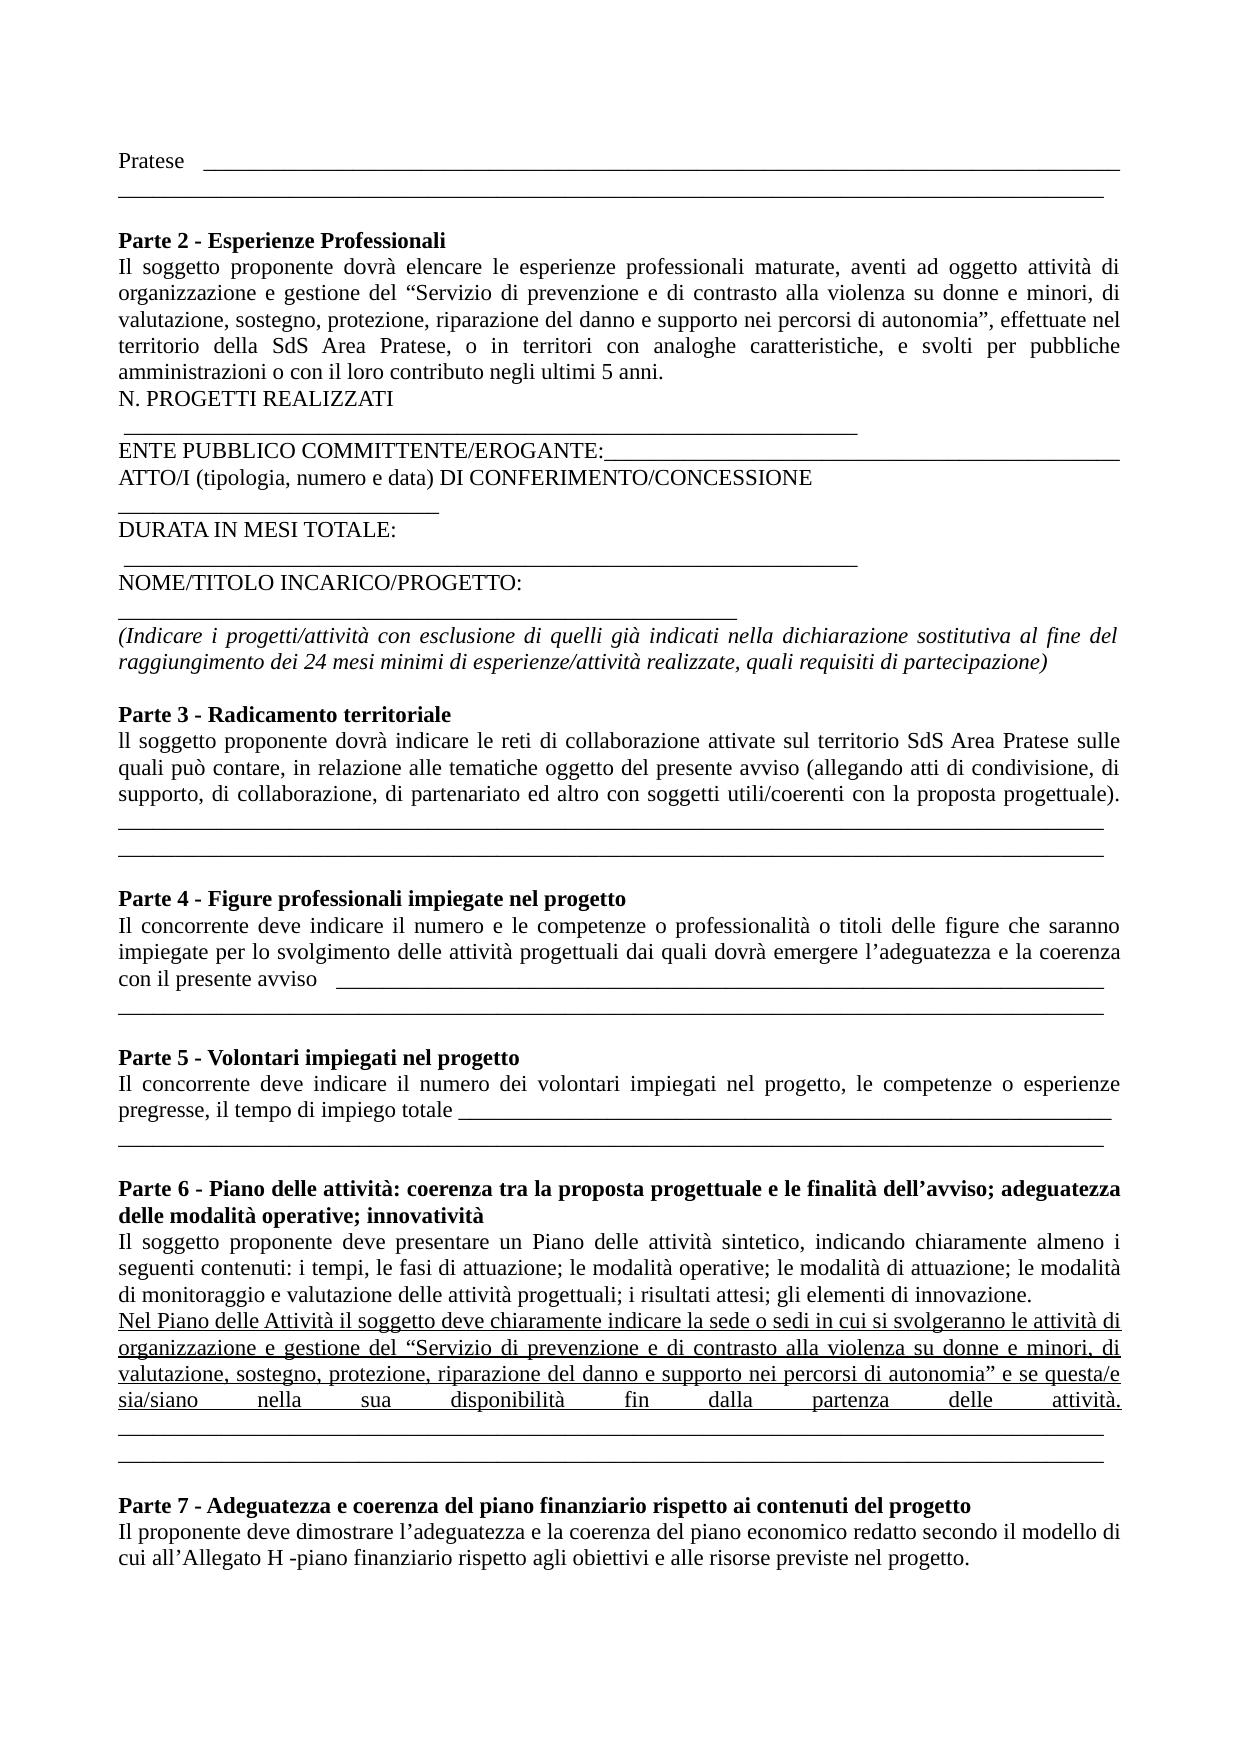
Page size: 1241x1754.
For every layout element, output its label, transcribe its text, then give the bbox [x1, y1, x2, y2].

text Il soggetto proponente deve presentare un Piano delle attività sintetico, indicando chiaramente almeno i seguenti contenuti: i tempi, le fasi di attuazione; le modalità operative; le modalità di attuazione; le modalità di monitoraggio e valutazione delle attività progettuali; i risultati attesi; gli elementi di innovazione. [118, 1228, 1122, 1307]
text ____________________________ [118, 490, 1122, 517]
text ENTE PUBBLICO COMMITTENTE/EROGANTE:_____________________________________________ [118, 437, 1122, 464]
text DURATA IN MESI TOTALE: [118, 517, 1122, 543]
text ________________________________________________________________ [118, 411, 1122, 437]
text Parte 5 - Volontari impiegati nel progetto [118, 1044, 1122, 1070]
text ________________________________________________________________ [118, 543, 1122, 569]
text Parte 6 - Piano delle attività: coerenza tra la proposta progettuale e le finalità dell’avviso; adeguatezza delle modalità operative; innovatività [118, 1175, 1122, 1228]
text Parte 7 - Adeguatezza e coerenza del piano finanziario rispetto ai contenuti del progetto [118, 1492, 1122, 1518]
text organizzazione e gestione del “Servizio di prevenzione e di contrasto alla violenza su donne e minori, di valutazione, sostegno, protezione, riparazione del danno e supporto nei percorsi di autonomia” e se questa/e sia/siano nella sua disponibilità fin dalla partenza delle attività. [118, 1331, 1122, 1409]
text ______________________________________________________________________________________ [118, 991, 1122, 1017]
text Il proponente deve dimostrare l’adeguatezza e la coerenza del piano economico redatto secondo il modello di cui all’Allegato H -piano finanziario rispetto agli obiettivi e alle risorse previste nel progetto. [118, 1518, 1122, 1571]
text ll soggetto proponente dovrà indicare le reti di collaborazione attivate sul territorio SdS Area Pratese sulle quali può contare, in relazione alle tematiche oggetto del presente avviso (allegando atti di condivisione, di supporto, di collaborazione, di partenariato ed altro con soggetti utili/coerenti con la proposta progettuale). ______________________________________________________________________________________ [118, 727, 1122, 833]
text ______________________________________________________________________________________ [118, 1410, 1122, 1439]
text Il concorrente deve indicare il numero dei volontari impiegati nel progetto, le competenze o esperienze pregresse, il tempo di impiego totale _________________________________________________________ [118, 1070, 1122, 1123]
text Il soggetto proponente dovrà elencare le esperienze professionali maturate, aventi ad oggetto attività di organizzazione e gestione del “Servizio di prevenzione e di contrasto alla violenza su donne e minori, di valutazione, sostegno, protezione, riparazione del danno e supporto nei percorsi di autonomia”, effettuate nel territorio della SdS Area Pratese, o in territori con analoghe caratteristiche, e svolti per pubbliche amministrazioni o con il loro contributo negli ultimi 5 anni. [118, 253, 1122, 385]
text Il concorrente deve indicare il numero e le competenze o professionalità o titoli delle figure che saranno impiegate per lo svolgimento delle attività progettuali dai quali dovrà emergere l’adeguatezza e la coerenza con il presente avviso ___________________________________________________________________ [118, 912, 1122, 991]
text Pratese ________________________________________________________________________________ ______________________________________________________________________________________ [118, 148, 1122, 200]
text Parte 2 - Esperienze Professionali [118, 227, 1122, 253]
text ______________________________________________________ [118, 596, 1122, 622]
text ______________________________________________________________________________________ [118, 1439, 1122, 1465]
text ______________________________________________________________________________________ [118, 1123, 1122, 1149]
text Parte 3 - Radicamento territoriale [118, 701, 1122, 727]
text Parte 4 - Figure professionali impiegate nel progetto [118, 886, 1122, 912]
text NOME/TITOLO INCARICO/PROGETTO: [118, 569, 1122, 596]
text Nel Piano delle Attività il soggetto deve chiaramente indicare la sede o sedi in cui si svolgeranno le attività di [118, 1307, 1122, 1330]
text N. PROGETTI REALIZZATI [118, 385, 1122, 411]
text (Indicare i progetti/attività con esclusione di quelli già indicati nella dichiarazione sostitutiva al fine del raggiungimento dei 24 mesi minimi di esperienze/attività realizzate, quali requisiti di partecipazione) [118, 622, 1122, 675]
text ATTO/I (tipologia, numero e data) DI CONFERIMENTO/CONCESSIONE [118, 464, 1122, 490]
text ______________________________________________________________________________________ [118, 833, 1122, 859]
